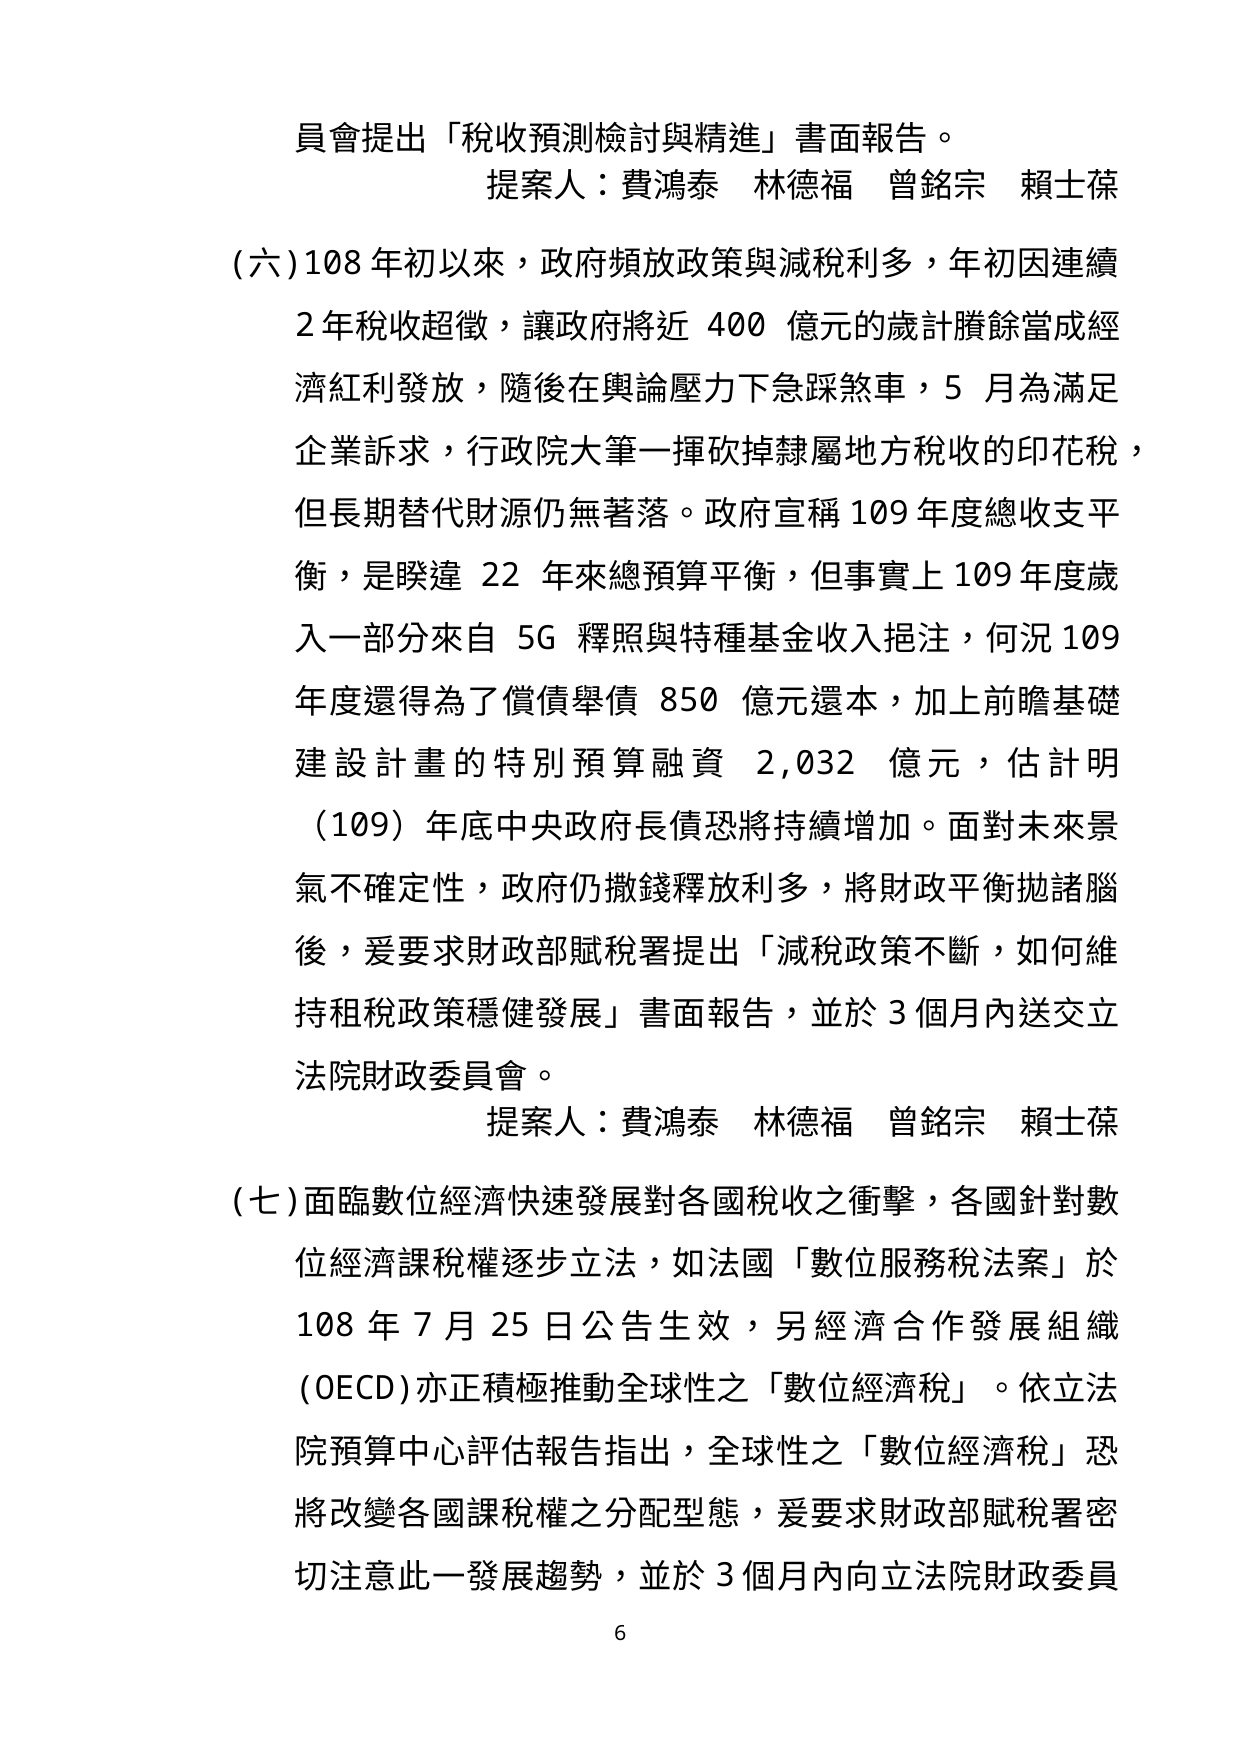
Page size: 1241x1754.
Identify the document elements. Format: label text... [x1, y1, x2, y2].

text (五)根據財政部資料顯示，政府稅收已連續5年超徵，超徵金額達6,101億元，其中連續3年超徵千億元以上規模，分別是：103年的1,088億元、104年的1,878億元、105年的1,278億元，超徵規模「頗巨」。因為稅收實徵數大幅超過歲入預算數，亦讓蔡英文總統在108年元旦文告上表示，政府規劃要把約400億元的「經濟紅利」分享給經濟弱勢者，可見外界多誤解政府「稅收超徵」，爰要求財政部賦稅署於3個月內向立法院財政委員會提出「稅收預測檢討與精進」書面報告。 [228, 94, 1120, 157]
text (七)面臨數位經濟快速發展對各國稅收之衝擊，各國針對數位經濟課稅權逐步立法，如法國「數位服務稅法案」於108年7月25日公告生效，另經濟合作發展組織(OECD)亦正積極推動全球性之「數位經濟稅」。依立法院預算中心評估報告指出，全球性之「數位經濟稅」恐將改變各國課稅權之分配型態，爰要求財政部賦稅署密切注意此一發展趨勢，並於3個月內向立法院財政委員 [228, 1157, 1120, 1594]
text (六)108年初以來，政府頻放政策與減稅利多，年初因連續2年稅收超徵，讓政府將近 400 億元的歲計賸餘當成經濟紅利發放，隨後在輿論壓力下急踩煞車，5 月為滿足企業訴求，行政院大筆一揮砍掉隸屬地方稅收的印花稅，但長期替代財源仍無著落。政府宣稱109年度總收支平衡，是睽違 22 年來總預算平衡，但事實上109年度歲入一部分來自 5G 釋照與特種基金收入挹注，何況109年度還得為了償債舉債 850 億元還本，加上前瞻基礎建設計畫的特別預算融資 2,032 億元，估計明（109）年底中央政府長債恐將持續增加。面對未來景氣不確定性，政府仍撒錢釋放利多，將財政平衡拋諸腦後，爰要求財政部賦稅署提出「減稅政策不斷，如何維持租稅政策穩健發展」書面報告，並於3個月內送交立法院財政委員會。 [228, 219, 1120, 1094]
text 提案人：費鴻泰 林德福 曾銘宗 賴士葆 [487, 157, 1120, 207]
text 提案人：費鴻泰 林德福 曾銘宗 賴士葆 [487, 1094, 1120, 1144]
